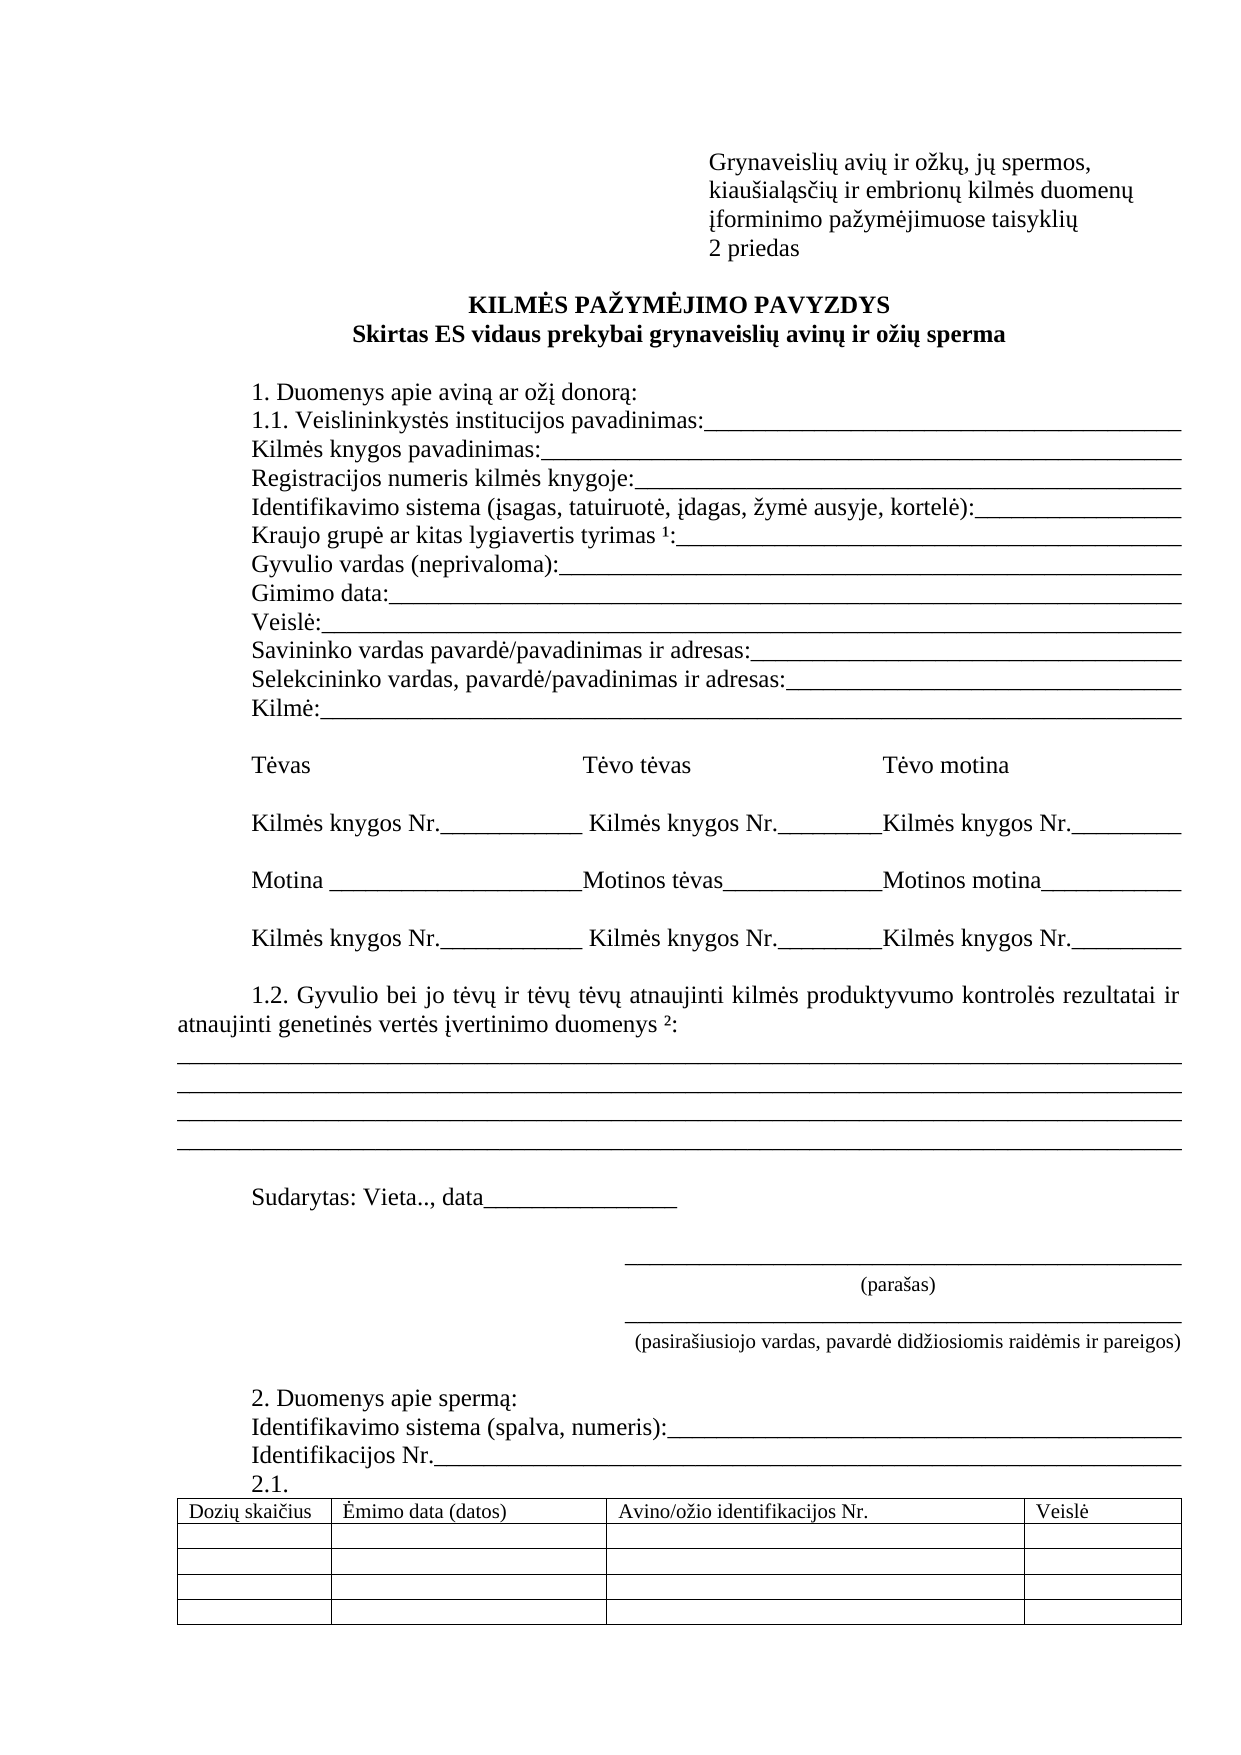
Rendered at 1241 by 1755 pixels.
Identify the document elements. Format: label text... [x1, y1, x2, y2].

text KILMĖS PAŽYMĖJIMO PAVYZDYS [177, 291, 1181, 319]
table_header Dozių skaičius [178, 1499, 331, 1523]
table_cell [332, 1524, 606, 1548]
text (parašas) [177, 1268, 1181, 1297]
table_cell [332, 1549, 606, 1573]
table_cell [178, 1575, 331, 1598]
text Kilmės knygos Nr. Kilmės knygos Nr. Kilmės knygos Nr. [177, 808, 1181, 837]
text 2. Duomenys apie spermą: [177, 1383, 1181, 1412]
table_cell [178, 1549, 331, 1573]
text Motina Motinos tėvas Motinos motina [177, 866, 1181, 894]
text Identifikavimo sistema (spalva, numeris): [177, 1412, 1181, 1441]
text Kilmės knygos Nr. Kilmės knygos Nr. Kilmės knygos Nr. [177, 923, 1181, 952]
table_cell [607, 1524, 1024, 1548]
text Selekcininko vardas, pavardė/pavadinimas ir adresas: [177, 664, 1181, 693]
table_cell [1025, 1549, 1181, 1573]
text Gyvulio vardas (neprivaloma): [177, 549, 1181, 578]
text Veislė: [177, 607, 1181, 636]
text Savininko vardas pavardė/pavadinimas ir adresas: [177, 636, 1181, 664]
text 2.1. [177, 1469, 1181, 1498]
table_cell [1025, 1600, 1181, 1624]
text Skirtas ES vidaus prekybai grynaveislių avinų ir ožių sperma [177, 319, 1181, 348]
text Identifikavimo sistema (įsagas, tatuiruotė, įdagas, žymė ausyje, kortelė): [177, 492, 1181, 521]
table_cell [332, 1575, 606, 1598]
text Kilmės knygos pavadinimas: [177, 434, 1181, 463]
table_header Veislė [1025, 1499, 1181, 1523]
text įforminimo pažymėjimuose taisyklių [177, 204, 1181, 233]
text Kilmė: [177, 693, 1181, 722]
text Registracijos numeris kilmės knygoje: [177, 463, 1181, 492]
text Grynaveislių avių ir ožkų, jų spermos, [177, 147, 1181, 176]
text Kraujo grupė ar kitas lygiavertis tyrimas ¹: [177, 521, 1181, 549]
text Gimimo data: [177, 578, 1181, 607]
table_cell [1025, 1575, 1181, 1598]
table_cell [178, 1524, 331, 1548]
text 1.2. Gyvulio bei jo tėvų ir tėvų tėvų atnaujinti kilmės produktyvumo kontrolės rezultatai ir atnaujinti genetinės vertės įvertinimo duomenys ²: [177, 981, 1181, 1038]
table_header Ėmimo data (datos) [332, 1499, 606, 1523]
table_cell [1025, 1524, 1181, 1548]
text Sudarytas: Vieta.., data [177, 1182, 1181, 1211]
text Identifikacijos Nr. [177, 1441, 1181, 1469]
table_header Avino/ožio identifikacijos Nr. [607, 1499, 1024, 1523]
table_cell [607, 1600, 1024, 1624]
text (pasirašiusiojo vardas, pavardė didžiosiomis raidėmis ir pareigos) [177, 1326, 1181, 1354]
text kiaušialąsčių ir embrionų kilmės duomenų [177, 176, 1181, 204]
table_cell [607, 1549, 1024, 1573]
text 1. Duomenys apie aviną ar ožį donorą: [177, 377, 1181, 406]
table_cell [332, 1600, 606, 1624]
text 2 priedas [177, 233, 1181, 262]
table_cell [607, 1575, 1024, 1598]
table_cell [178, 1600, 331, 1624]
text Tėvas Tėvo tėvas Tėvo motina [177, 751, 1181, 779]
text 1.1. Veislininkystės institucijos pavadinimas: [177, 406, 1181, 434]
